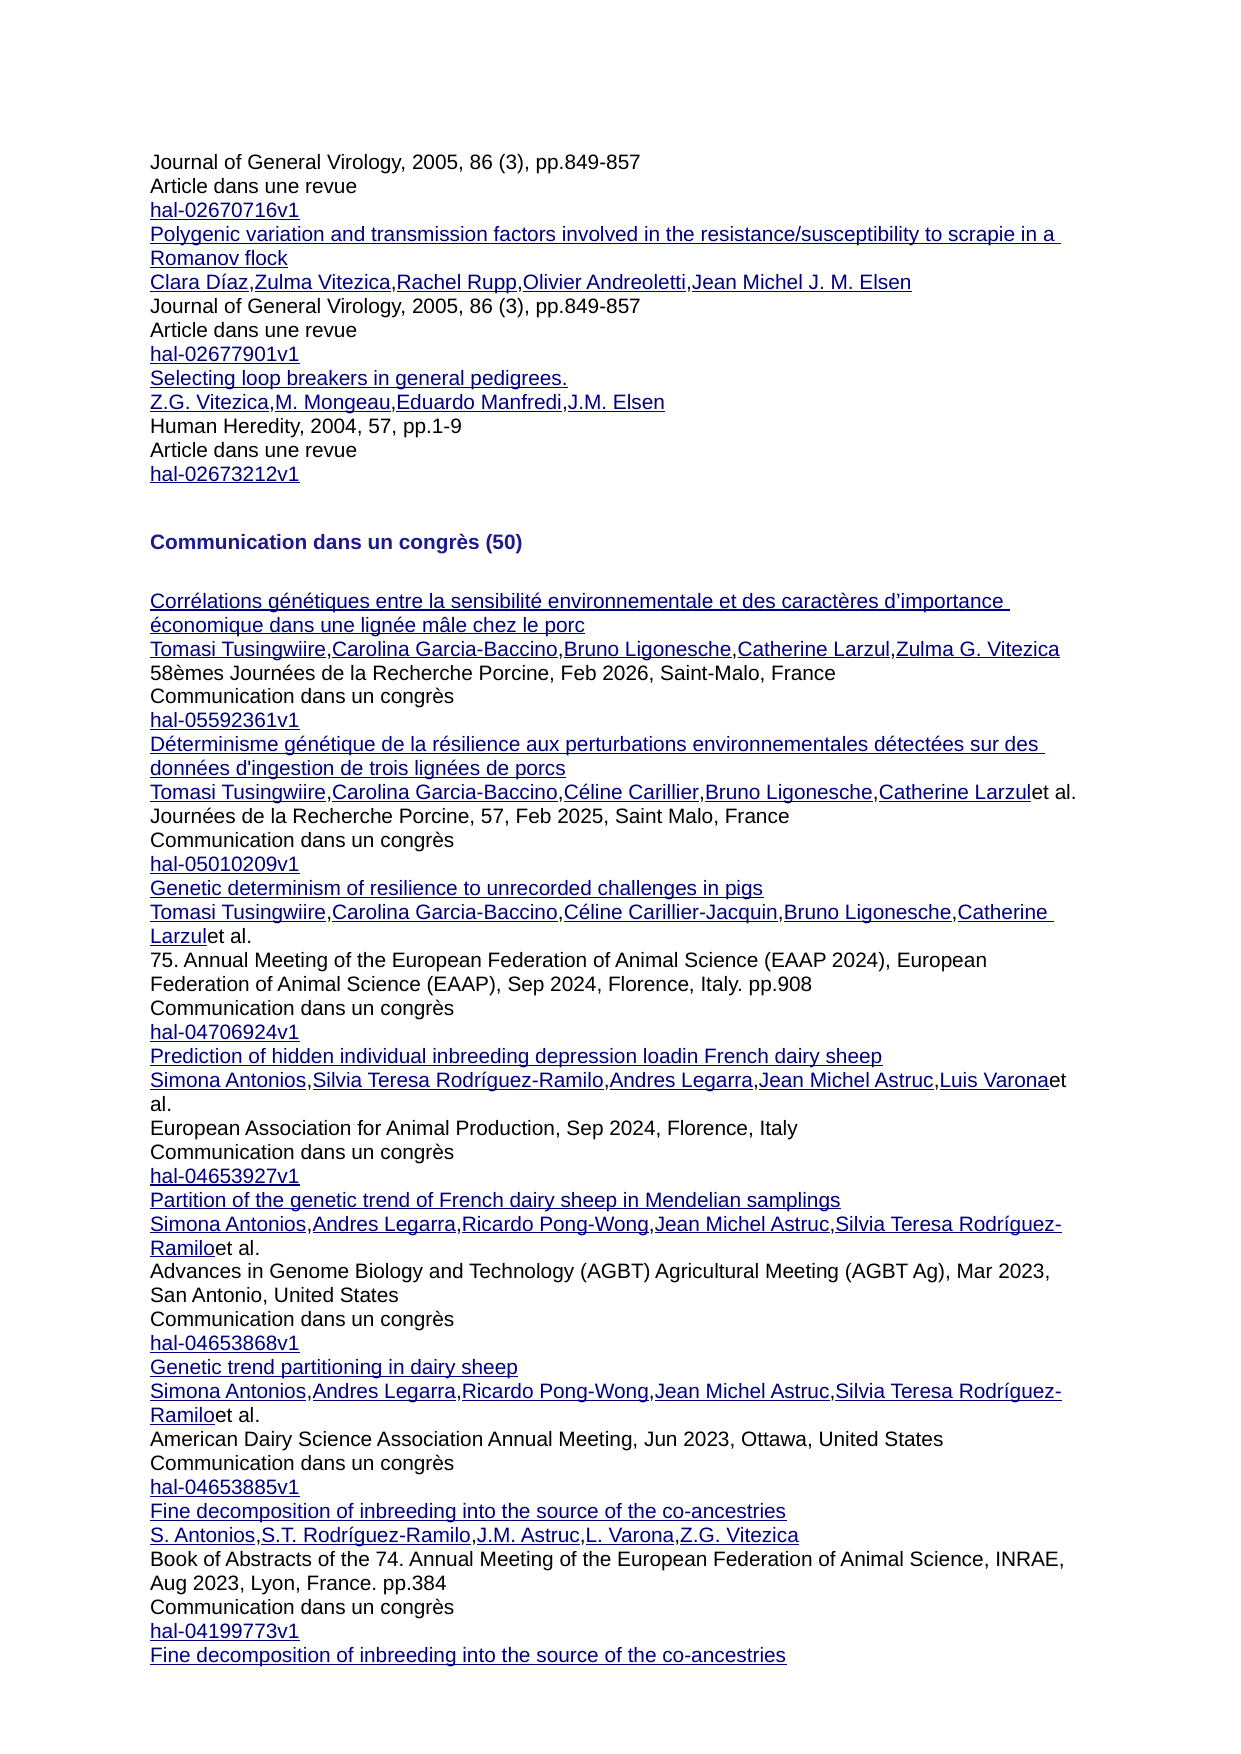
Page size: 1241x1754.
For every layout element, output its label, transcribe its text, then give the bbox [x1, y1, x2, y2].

table_cell Genetic trend partitioning in dairy sheep Simona Antonios,Andres Legarra,Ricardo Pong-Wong,Jean Michel Astruc,Silvia Teresa Rodríguez-Ramiloet al. American Dairy Science Association Annual Meeting, Jun 2023, Ottawa, United States Communication dans un congrès hal-04653885v1 [150, 1355, 1090, 1499]
table_cell Journal of General Virology, 2005, 86 (3), pp.849-857 Article dans une revue hal-02670716v1 [150, 150, 1090, 222]
table_cell Genetic determinism of resilience to unrecorded challenges in pigs Tomasi Tusingwiire,Carolina Garcia-Baccino,Céline Carillier-Jacquin,Bruno Ligonesche,Catherine Larzulet al. 75. Annual Meeting of the European Federation of Animal Science (EAAP 2024), European Federation of Animal Science (EAAP), Sep 2024, Florence, Italy. pp.908 Communication dans un congrès hal-04706924v1 [150, 876, 1090, 1044]
table_header Corrélations génétiques entre la sensibilité environnementale et des caractères d’importance économique dans une lignée mâle chez le porc Tomasi Tusingwiire,Carolina Garcia-Baccino,Bruno Ligonesche,Catherine Larzul,Zulma G. Vitezica 58èmes Journées de la Recherche Porcine, Feb 2026, Saint-Malo, France Communication dans un congrès hal-05592361v1 [150, 589, 1090, 732]
table_cell Polygenic variation and transmission factors involved in the resistance/susceptibility to scrapie in a Romanov flock Clara Díaz,Zulma Vitezica,Rachel Rupp,Olivier Andreoletti,Jean Michel J. M. Elsen Journal of General Virology, 2005, 86 (3), pp.849-857 Article dans une revue hal-02677901v1 [150, 222, 1090, 366]
table_cell Prediction of hidden individual inbreeding depression loadin French dairy sheep Simona Antonios,Silvia Teresa Rodríguez-Ramilo,Andres Legarra,Jean Michel Astruc,Luis Varonaet al. European Association for Animal Production, Sep 2024, Florence, Italy Communication dans un congrès hal-04653927v1 [150, 1044, 1090, 1187]
table_cell Fine decomposition of inbreeding into the source of the co-ancestries [150, 1643, 1090, 1667]
subtitle Communication dans un congrès (50) [150, 530, 1090, 554]
table_cell Fine decomposition of inbreeding into the source of the co-ancestries S. Antonios,S.T. Rodríguez-Ramilo,J.M. Astruc,L. Varona,Z.G. Vitezica Book of Abstracts of the 74. Annual Meeting of the European Federation of Animal Science, INRAE, Aug 2023, Lyon, France. pp.384 Communication dans un congrès hal-04199773v1 [150, 1499, 1090, 1643]
table_cell Déterminisme génétique de la résilience aux perturbations environnementales détectées sur des données d'ingestion de trois lignées de porcs Tomasi Tusingwiire,Carolina Garcia-Baccino,Céline Carillier,Bruno Ligonesche,Catherine Larzulet al. Journées de la Recherche Porcine, 57, Feb 2025, Saint Malo, France Communication dans un congrès hal-05010209v1 [150, 732, 1090, 876]
table_cell Partition of the genetic trend of French dairy sheep in Mendelian samplings Simona Antonios,Andres Legarra,Ricardo Pong-Wong,Jean Michel Astruc,Silvia Teresa Rodríguez-Ramiloet al. Advances in Genome Biology and Technology (AGBT) Agricultural Meeting (AGBT Ag), Mar 2023, San Antonio, United States Communication dans un congrès hal-04653868v1 [150, 1188, 1090, 1355]
table_cell Selecting loop breakers in general pedigrees. Z.G. Vitezica,M. Mongeau,Eduardo Manfredi,J.M. Elsen Human Heredity, 2004, 57, pp.1-9 Article dans une revue hal-02673212v1 [150, 366, 1090, 485]
